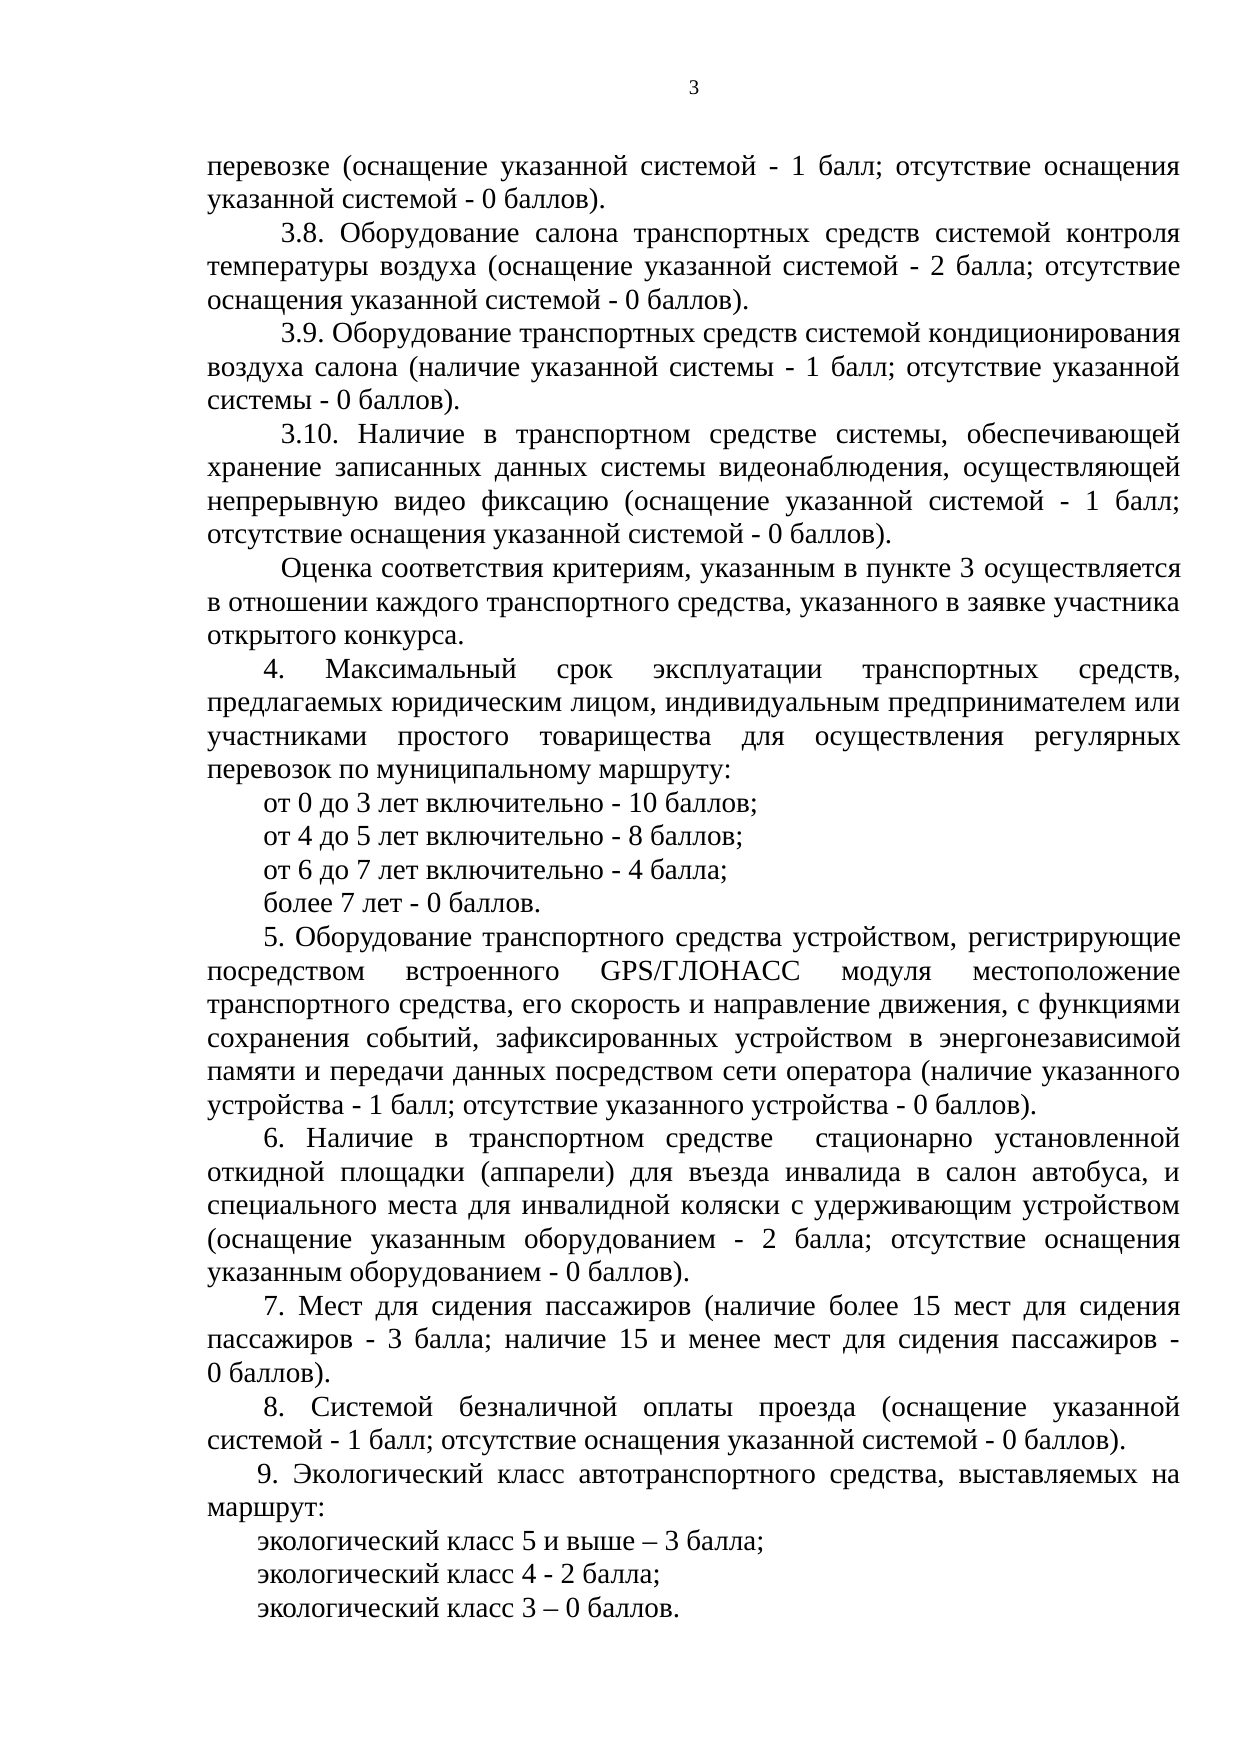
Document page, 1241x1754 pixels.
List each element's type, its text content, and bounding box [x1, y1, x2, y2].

text 8. Системой безналичной оплаты проезда (оснащение указанной системой - 1 балл; отсутствие оснащения указанной системой - 0 баллов). [207, 1389, 1181, 1456]
text 3.8. Оборудование салона транспортных средств системой контроля температуры воздуха (оснащение указанной системой - 2 балла; отсутствие оснащения указанной системой - 0 баллов). [207, 215, 1181, 315]
text от 0 до 3 лет включительно - 10 баллов; [207, 785, 1181, 818]
text 3.10. Наличие в транспортном средстве системы, обеспечивающей хранение записанных данных системы видеонаблюдения, осуществляющей непрерывную видео фиксацию (оснащение указанной системой - 1 балл; отсутствие оснащения указанной системой - 0 баллов). [207, 416, 1181, 550]
text экологический класс 5 и выше – 3 балла; [207, 1523, 1181, 1556]
text экологический класс 4 - 2 балла; [207, 1556, 1181, 1590]
text 3.9. Оборудование транспортных средств системой кондиционирования воздуха салона (наличие указанной системы - 1 балл; отсутствие указанной системы - 0 баллов). [207, 315, 1181, 416]
text 4. Максимальный срок эксплуатации транспортных средств, предлагаемых юридическим лицом, индивидуальным предпринимателем или участниками простого товарищества для осуществления регулярных перевозок по муниципальному маршруту: [207, 651, 1181, 785]
text более 7 лет - 0 баллов. [207, 886, 1181, 919]
text 5. Оборудование транспортного средства устройством, регистрирующие посредством встроенного GPS/ГЛОНАСС модуля местоположение транспортного средства, его скорость и направление движения, с функциями сохранения событий, зафиксированных устройством в энергонезависимой памяти и передачи данных посредством сети оператора (наличие указанного устройства - 1 балл; отсутствие указанного устройства - 0 баллов). [207, 919, 1181, 1120]
text от 4 до 5 лет включительно - 8 баллов; [207, 818, 1181, 852]
text перевозке (оснащение указанной системой - 1 балл; отсутствие оснащения указанной системой - 0 баллов). [207, 148, 1181, 215]
text от 6 до 7 лет включительно - 4 балла; [207, 852, 1181, 886]
text 9. Экологический класс автотранспортного средства, выставляемых на маршрут: [207, 1456, 1181, 1523]
text 6. Наличие в транспортном средстве стационарно установленной откидной площадки (аппарели) для въезда инвалида в салон автобуса, и специального места для инвалидной коляски с удерживающим устройством (оснащение указанным оборудованием - 2 балла; отсутствие оснащения указанным оборудованием - 0 баллов). [207, 1120, 1181, 1288]
text 7. Мест для сидения пассажиров (наличие более 15 мест для сидения пассажиров - 3 балла; наличие 15 и менее мест для сидения пассажиров - 0 баллов). [207, 1288, 1181, 1389]
text экологический класс 3 – 0 баллов. [207, 1590, 1181, 1623]
text Оценка соответствия критериям, указанным в пункте 3 осуществляется в отношении каждого транспортного средства, указанного в заявке участника открытого конкурса. [207, 550, 1181, 651]
